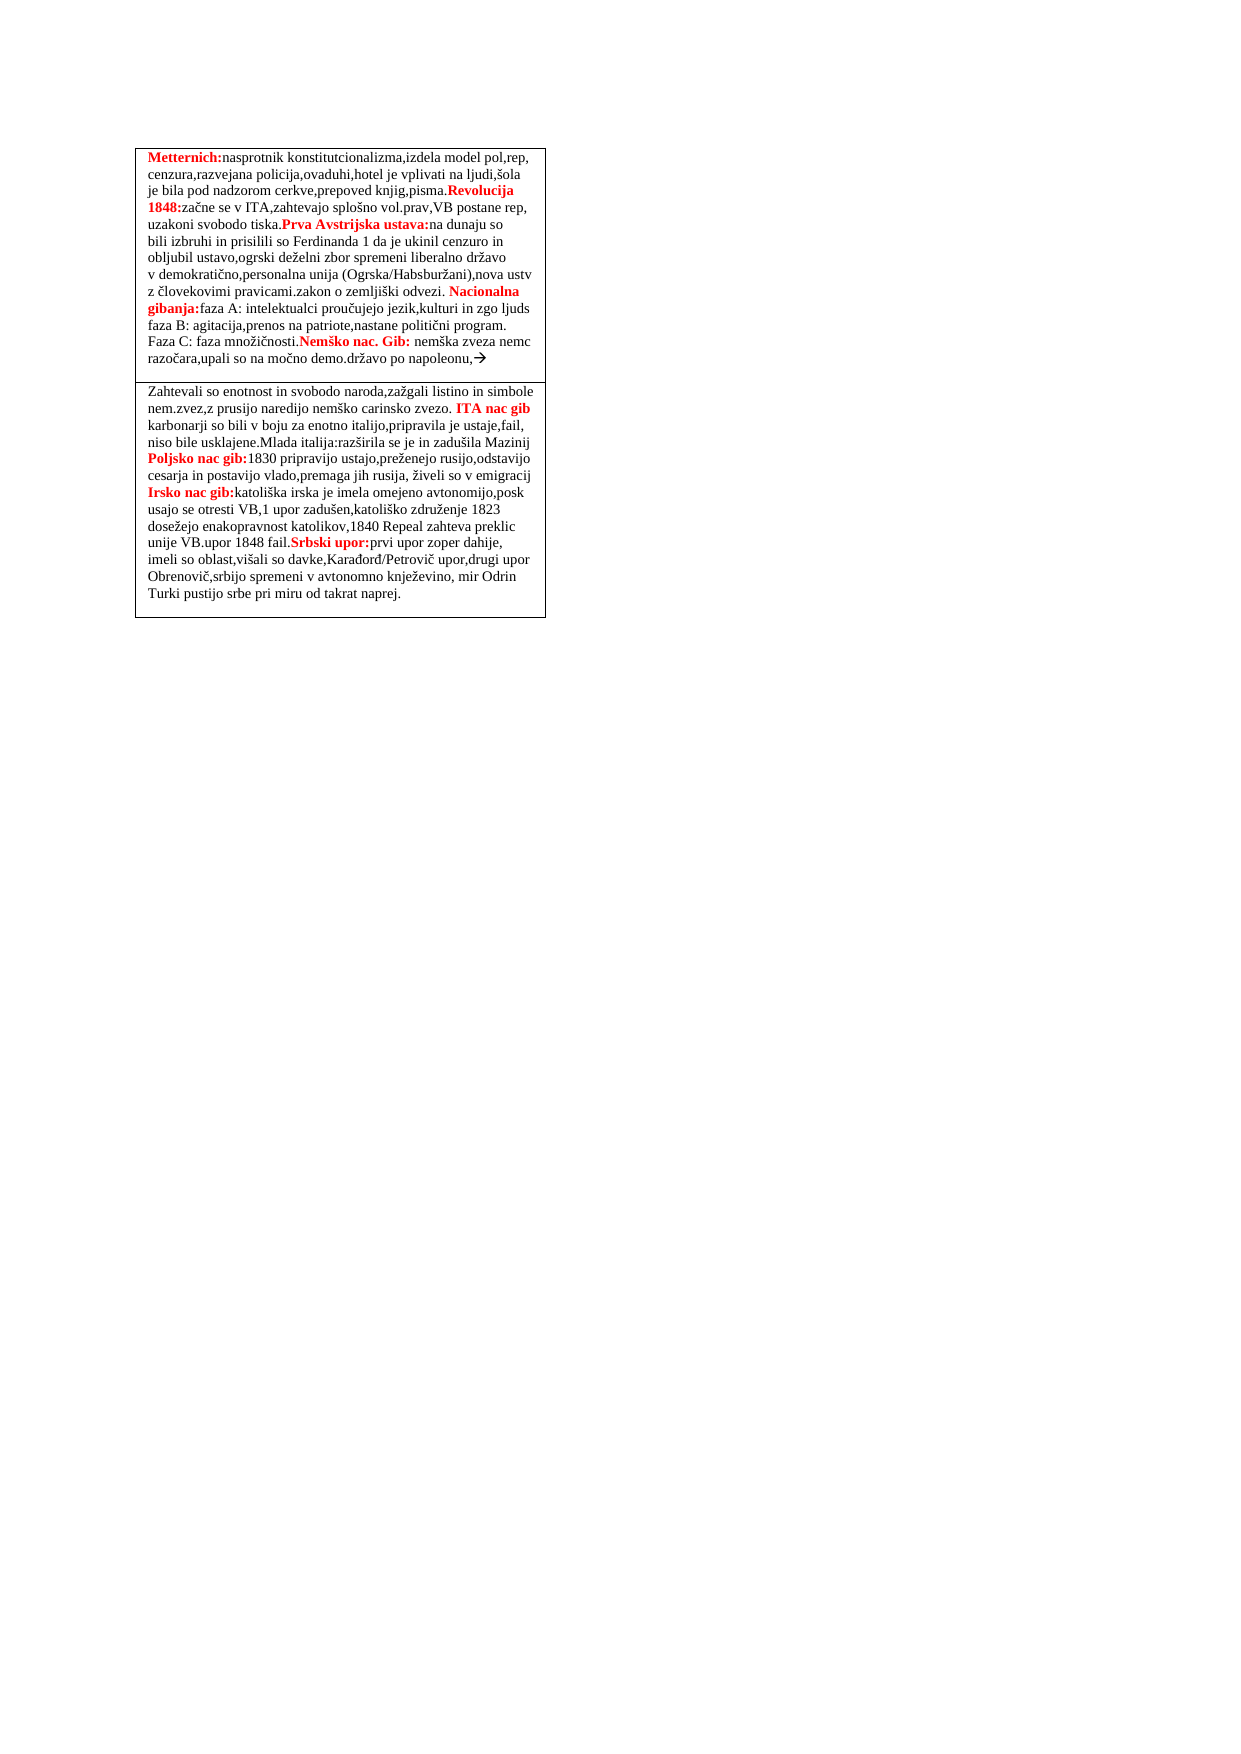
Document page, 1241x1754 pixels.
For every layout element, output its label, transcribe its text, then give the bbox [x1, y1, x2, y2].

table_cell Zahtevali so enotnost in svobodo naroda,zažgali listino in simbole nem.zvez,z prusijo naredijo nemško carinsko zvezo. ITA nac gib karbonarji so bili v boju za enotno italijo,pripravila je ustaje,fail, niso bile usklajene.Mlada italija:razširila se je in zadušila Mazinij Poljsko nac gib:1830 pripravijo ustajo,preženejo rusijo,odstavijo cesarja in postavijo vlado,premaga jih rusija, živeli so v emigracij Irsko nac gib:katoliška irska je imela omejeno avtonomijo,posk usajo se otresti VB,1 upor zadušen,katoliško združenje 1823 dosežejo enakopravnost katolikov,1840 Repeal zahteva preklic unije VB.upor 1848 fail.Srbski upor:prvi upor zoper dahije, imeli so oblast,višali so davke,Karađorđ/Petrovič upor,drugi upor Obrenovič,srbijo spremeni v avtonomno knježevino, mir Odrin Turki pustijo srbe pri miru od takrat naprej. [136, 383, 545, 617]
table_cell Metternich:nasprotnik konstitutcionalizma,izdela model pol,rep, cenzura,razvejana policija,ovaduhi,hotel je vplivati na ljudi,šola je bila pod nadzorom cerkve,prepoved knjig,pisma.Revolucija 1848:začne se v ITA,zahtevajo splošno vol.prav,VB postane rep, uzakoni svobodo tiska.Prva Avstrijska ustava:na dunaju so bili izbruhi in prisilili so Ferdinanda 1 da je ukinil cenzuro in obljubil ustavo,ogrski deželni zbor spremeni liberalno državo v demokratično,personalna unija (Ogrska/Habsburžani),nova ustv z človekovimi pravicami.zakon o zemljiški odvezi. Nacionalna gibanja:faza A: intelektualci proučujejo jezik,kulturi in zgo ljuds faza B: agitacija,prenos na patriote,nastane politični program. Faza C: faza množičnosti.Nemško nac. Gib: nemška zveza nemc razočara,upali so na močno demo.državo po napoleonu, [136, 149, 545, 382]
